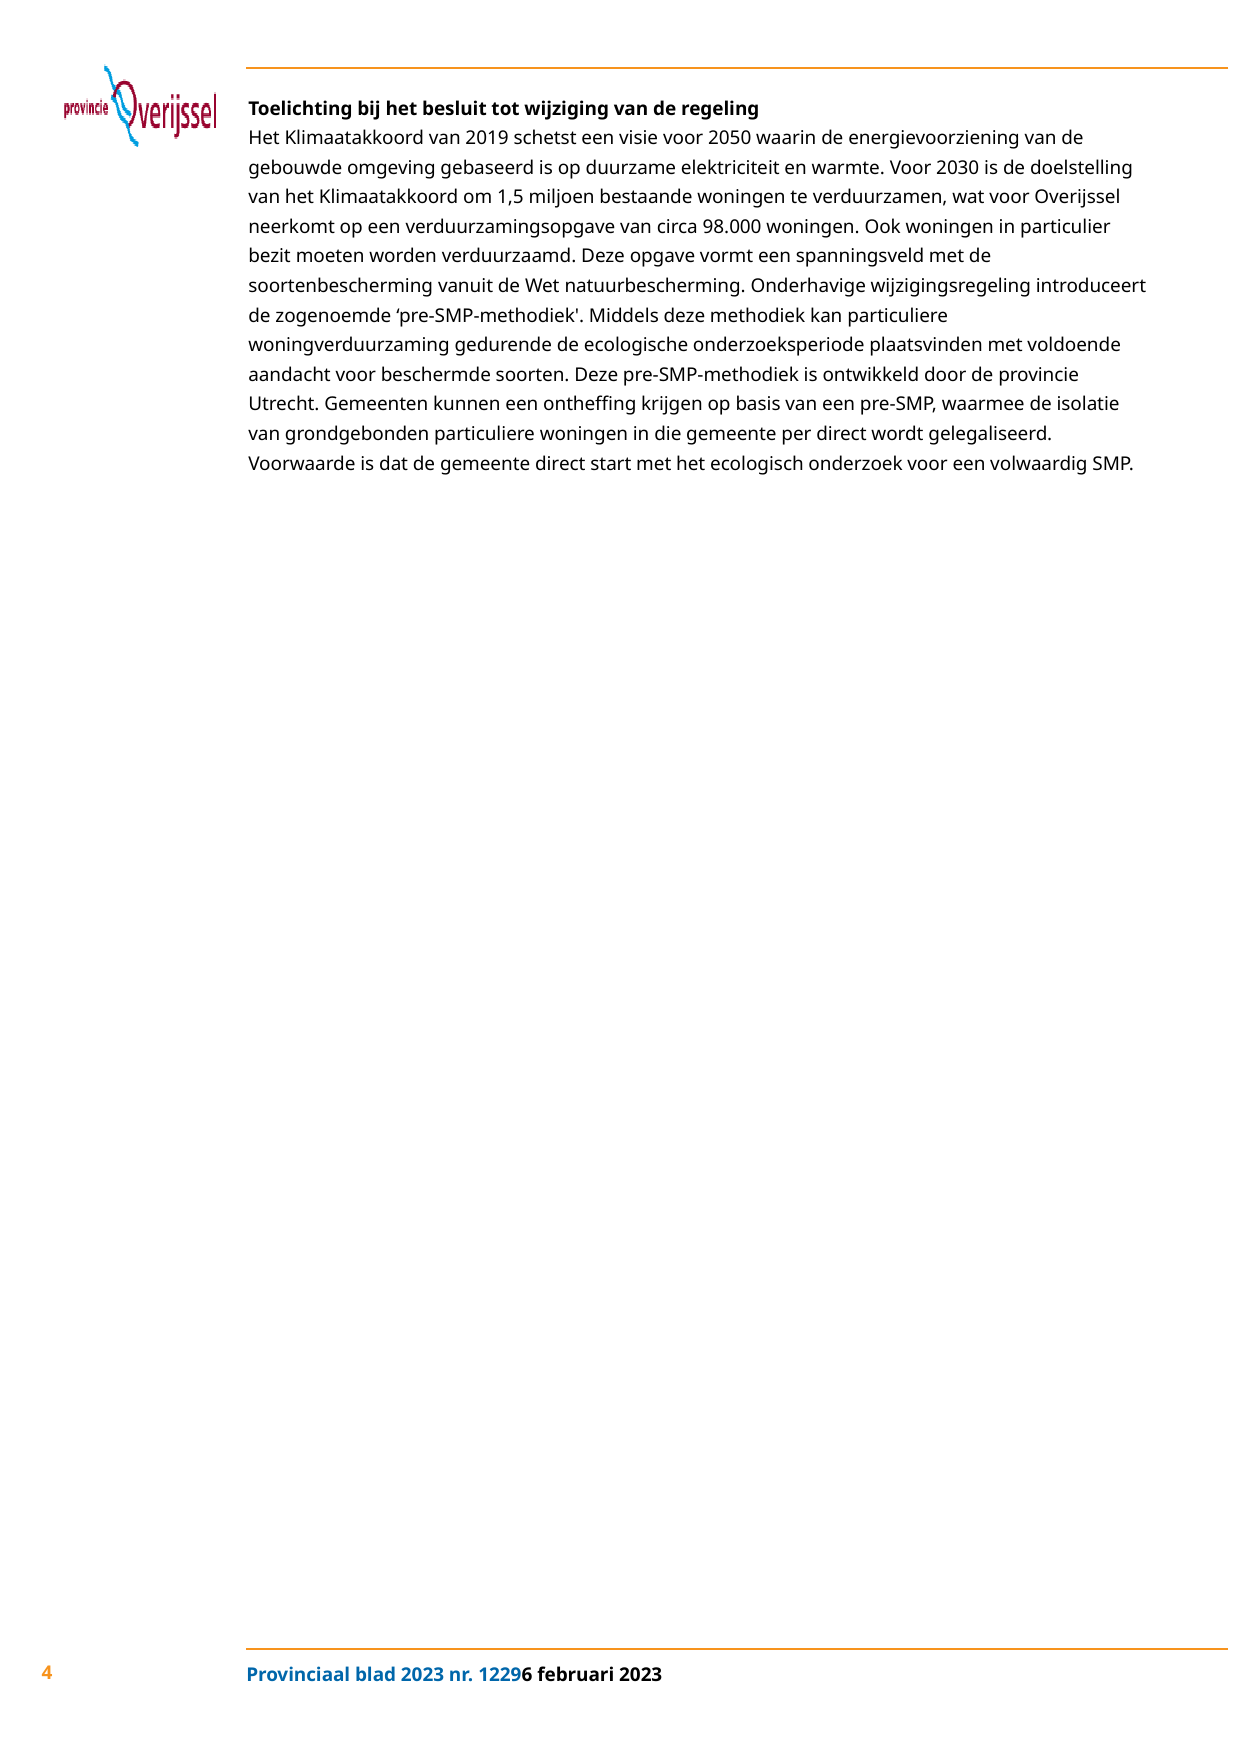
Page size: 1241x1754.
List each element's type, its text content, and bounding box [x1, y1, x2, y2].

picture [41, 47, 231, 172]
text Toelichting bij het besluit tot wijziging van de regeling [248, 95, 1152, 121]
text Het Klimaatakkoord van 2019 schetst een visie voor 2050 waarin de energievoorziening van de gebouwde omgeving gebaseerd is op duurzame elektriciteit en warmte. Voor 2030 is de doelstelling van het Klimaatakkoord om 1,5 miljoen bestaande woningen te verduurzamen, wat voor Overijssel neerkomt op een verduurzamingsopgave van circa 98.000 woningen. Ook woningen in particulier bezit moeten worden verduurzaamd. Deze opgave vormt een spanningsveld met de soortenbescherming vanuit de Wet natuurbescherming. Onderhavige wijzigingsregeling introduceert de zogenoemde ‘pre-SMP-methodiek'. Middels deze methodiek kan particuliere woningverduurzaming gedurende de ecologische onderzoeksperiode plaatsvinden met voldoende aandacht voor beschermde soorten. Deze pre-SMP-methodiek is ontwikkeld door de provincie Utrecht. Gemeenten kunnen een ontheffing krijgen op basis van een pre-SMP, waarmee de isolatie van grondgebonden particuliere woningen in die gemeente per direct wordt gelegaliseerd. Voorwaarde is dat de gemeente direct start met het ecologisch onderzoek voor een volwaardig SMP. [248, 124, 1152, 476]
